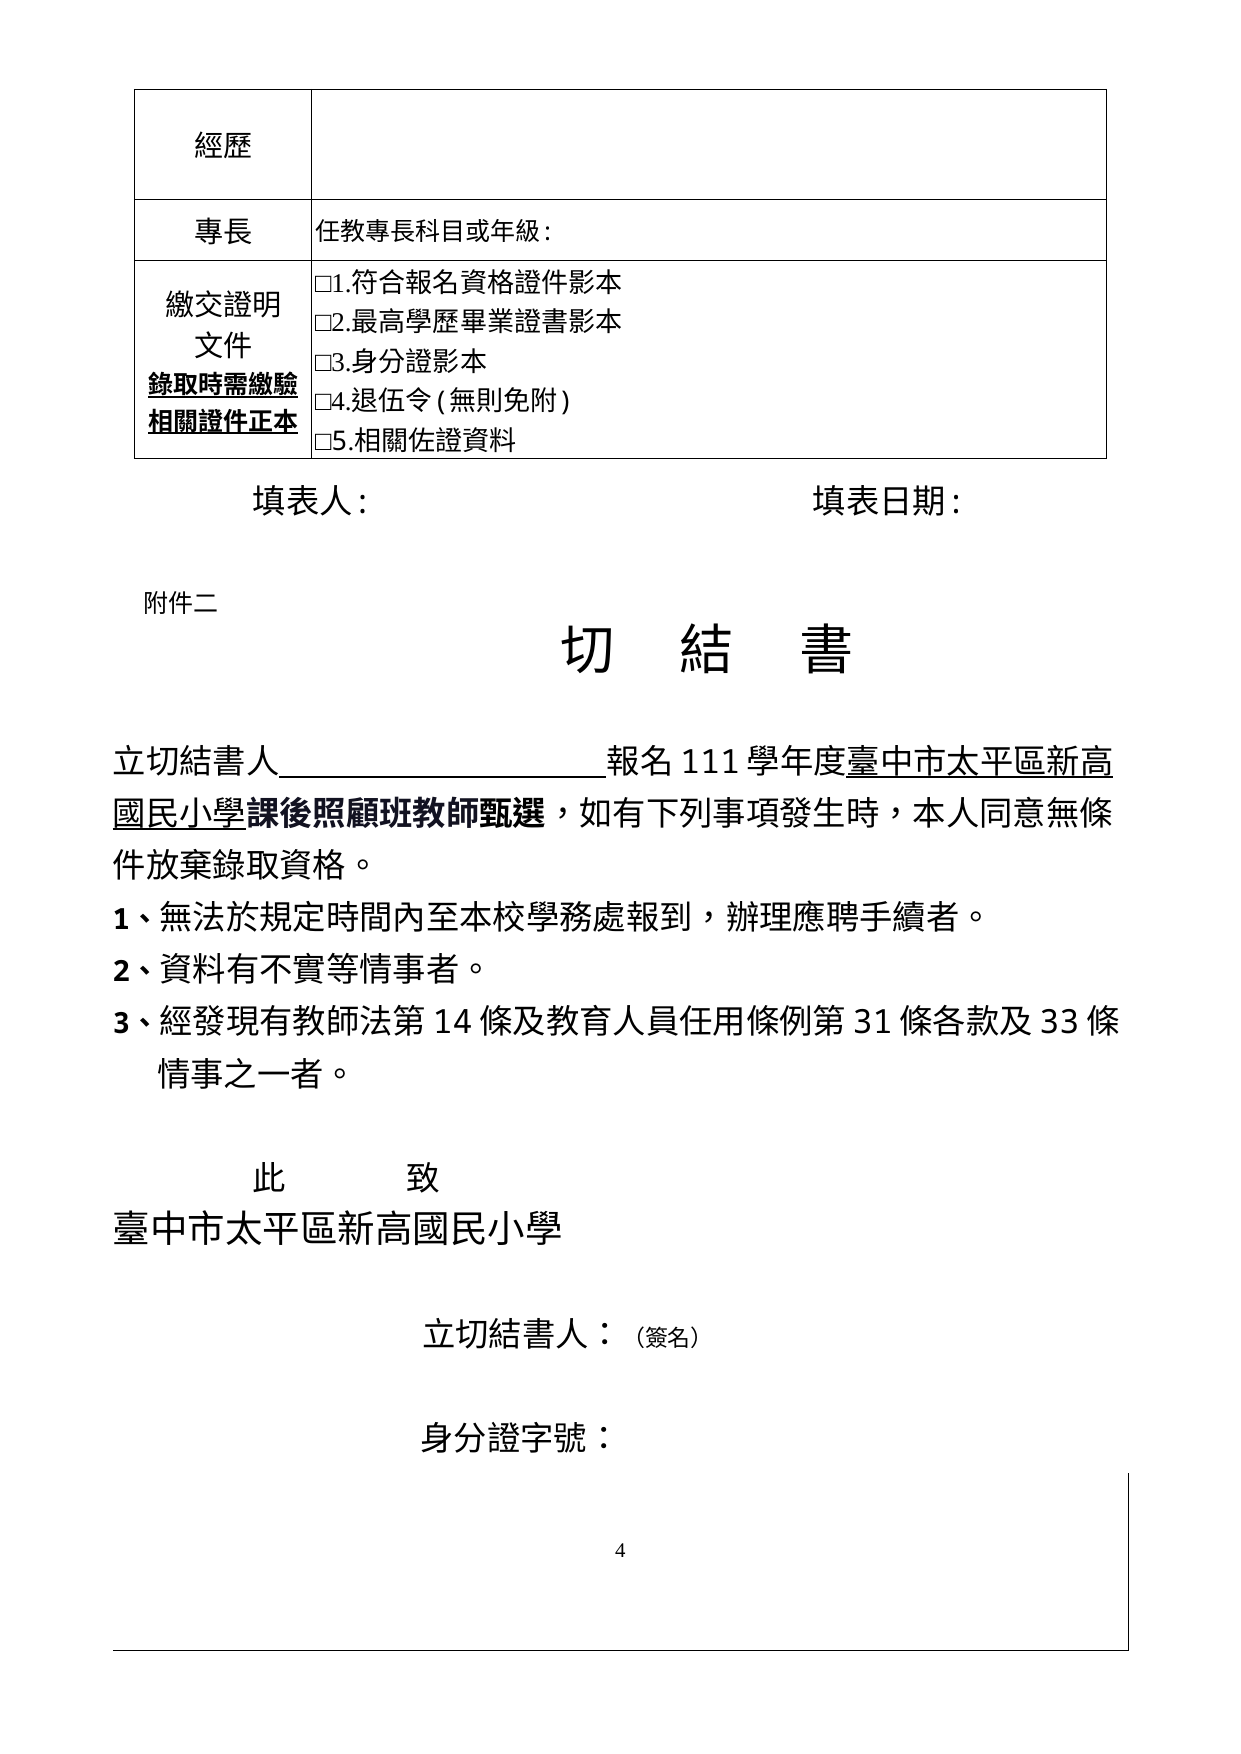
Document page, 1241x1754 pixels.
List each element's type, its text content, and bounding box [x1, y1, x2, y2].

text 立切結書人 報名111學年度臺中市太平區新高國民小學課後照顧班教師甄選，如有下列事項發生時，本人同意無條件放棄錄取資格。 [112, 732, 1128, 888]
text 臺中市太平區新高國民小學 [112, 1201, 1128, 1253]
table_cell 經歷 [135, 90, 311, 198]
text 填表人: 填表日期: [112, 471, 1128, 523]
text 附件二 [143, 583, 271, 619]
table_cell 專長 [135, 200, 311, 260]
text 切 結 書 [112, 576, 1128, 680]
table_cell 繳交證明 文件 錄取時需繳驗相關證件正本 [135, 261, 311, 458]
list 資料有不實等情事者。 [112, 940, 1128, 992]
text 立切結書人：（簽名） [112, 1305, 1128, 1357]
list 無法於規定時間內至本校學務處報到，辦理應聘手續者。 [112, 888, 1128, 940]
table_cell 任教專長科目或年級: [312, 200, 1106, 260]
table_cell [312, 90, 1106, 198]
text 身分證字號： [112, 1409, 1128, 1461]
text 此 致 [112, 1148, 1128, 1201]
list 經發現有教師法第14條及教育人員任用條例第31條各款及33條情事之一者。 [112, 992, 1128, 1096]
table_cell □1.符合報名資格證件影本 □2.最高學歷畢業證書影本 □3.身分證影本 □4.退伍令(無則免附) □5.相關佐證資料 [312, 261, 1106, 458]
